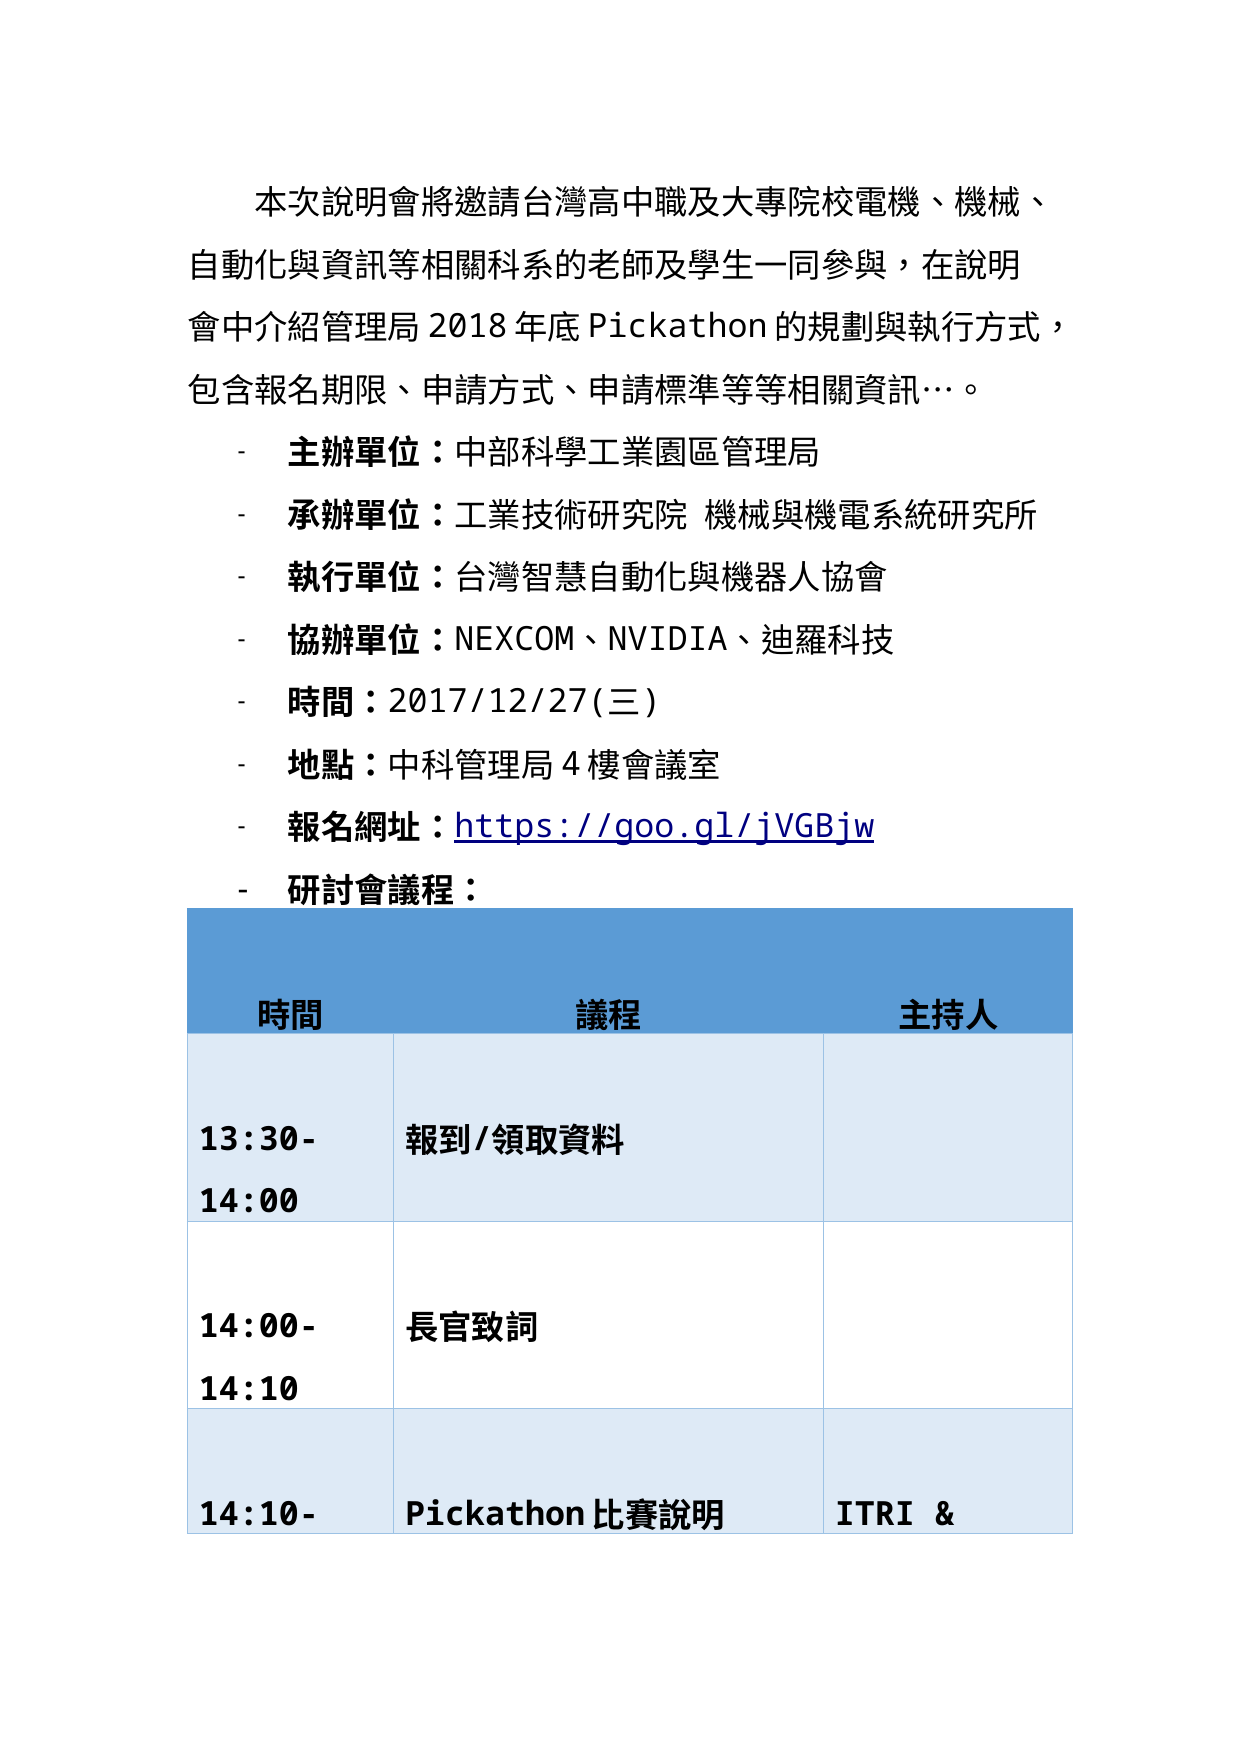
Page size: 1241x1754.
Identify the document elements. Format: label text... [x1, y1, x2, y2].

table_cell Pickathon比賽說明 [394, 1409, 823, 1533]
list 主辦單位：中部科學工業園區管理局 [237, 408, 1053, 471]
list 承辦單位：工業技術研究院 機械與機電系統研究所 [237, 471, 1053, 533]
list 研討會議程： [237, 846, 1053, 908]
table_header 議程 [394, 909, 823, 1033]
table_cell ITRI & [824, 1409, 1072, 1533]
text 本次說明會將邀請台灣高中職及大專院校電機、機械、自動化與資訊等相關科系的老師及學生一同參與，在說明會中介紹管理局2018年底Pickathon的規劃與執行方式，包含報名期限、申請方式、申請標準等等相關資訊…。 [187, 158, 1053, 408]
table_cell 13:30-14:00 [188, 1034, 393, 1221]
table_cell 14:10- [188, 1409, 393, 1533]
list 地點：中科管理局4樓會議室 [237, 721, 1053, 783]
list 時間：2017/12/27(三) [237, 658, 1053, 721]
table_cell [824, 1034, 1072, 1221]
list 執行單位：台灣智慧自動化與機器人協會 [237, 533, 1053, 596]
table_header 時間 [188, 909, 394, 1033]
table_cell [824, 1222, 1072, 1408]
table_header 主持人 [823, 909, 1072, 1033]
table_cell 14:00-14:10 [188, 1222, 393, 1408]
list 協辦單位：NEXCOM、NVIDIA、迪羅科技 [237, 596, 1053, 658]
table_cell 長官致詞 [394, 1222, 823, 1408]
table_cell 報到/領取資料 [394, 1034, 823, 1221]
list 報名網址：https://goo.gl/jVGBjw [237, 783, 1053, 846]
